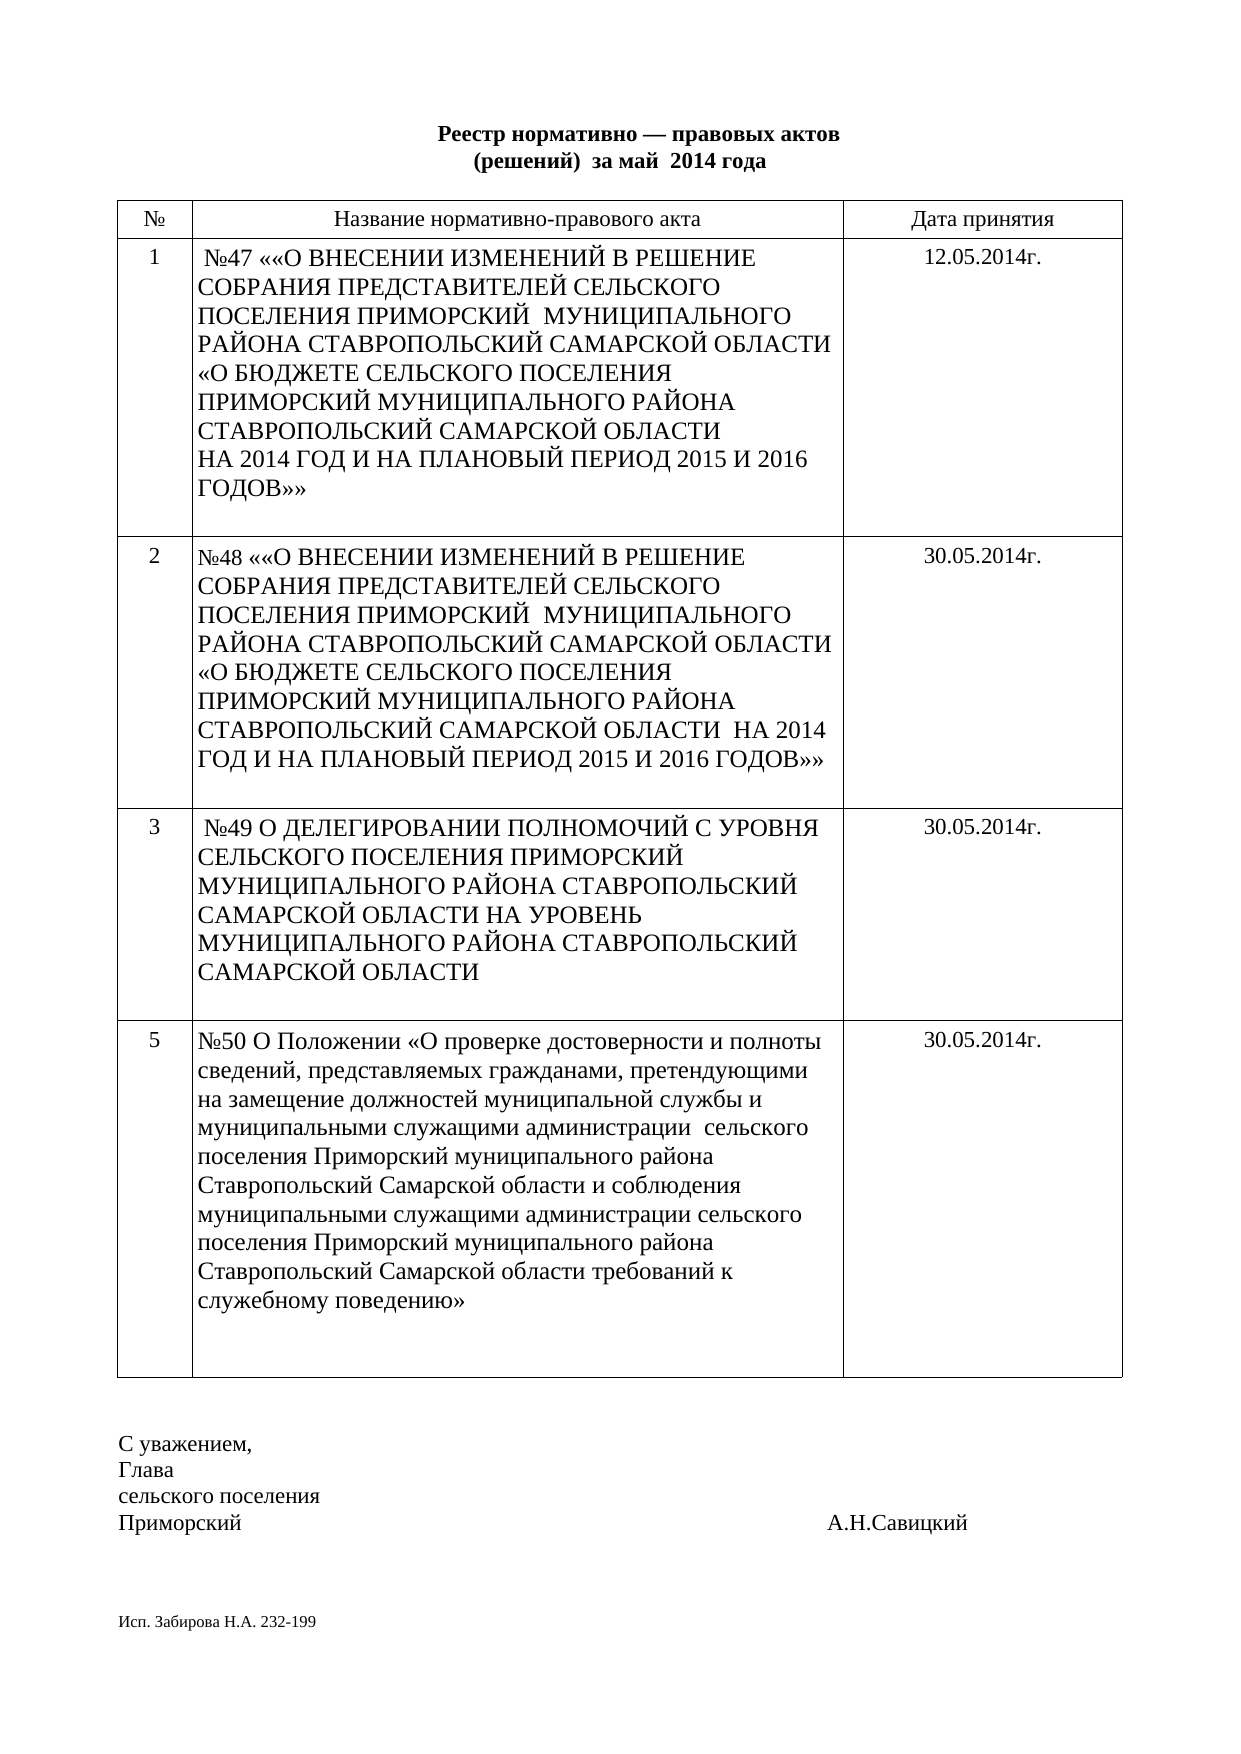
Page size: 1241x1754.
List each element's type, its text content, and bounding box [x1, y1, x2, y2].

table_cell №47 ««О ВНЕСЕНИИ ИЗМЕНЕНИЙ В РЕШЕНИЕ СОБРАНИЯ ПРЕДСТАВИТЕЛЕЙ СЕЛЬСКОГО ПОСЕЛЕНИЯ ПРИМОРСКИЙ МУНИЦИПАЛЬНОГО РАЙОНА СТАВРОПОЛЬСКИЙ САМАРСКОЙ ОБЛАСТИ «О БЮДЖЕТЕ СЕЛЬСКОГО ПОСЕЛЕНИЯ ПРИМОРСКИЙ МУНИЦИПАЛЬНОГО РАЙОНА СТАВРОПОЛЬСКИЙ САМАРСКОЙ ОБЛАСТИ НА 2014 ГОД И НА ПЛАНОВЫЙ ПЕРИОД 2015 И 2016 ГОДОВ»» [193, 239, 843, 536]
table_header Название нормативно-правового акта [193, 201, 843, 238]
table_cell 30.05.2014г. [844, 537, 1122, 808]
table_cell №49 О ДЕЛЕГИРОВАНИИ ПОЛНОМОЧИЙ С УРОВНЯ СЕЛЬСКОГО ПОСЕЛЕНИЯ ПРИМОРСКИЙ МУНИЦИПАЛЬНОГО РАЙОНА СТАВРОПОЛЬСКИЙ САМАРСКОЙ ОБЛАСТИ НА УРОВЕНЬ МУНИЦИПАЛЬНОГО РАЙОНА СТАВРОПОЛЬСКИЙ САМАРСКОЙ ОБЛАСТИ [193, 809, 843, 1020]
table_header № [118, 201, 192, 238]
table_header Дата принятия [844, 201, 1122, 238]
table_cell 2 [118, 537, 192, 808]
table_cell №48 ««О ВНЕСЕНИИ ИЗМЕНЕНИЙ В РЕШЕНИЕ СОБРАНИЯ ПРЕДСТАВИТЕЛЕЙ СЕЛЬСКОГО ПОСЕЛЕНИЯ ПРИМОРСКИЙ МУНИЦИПАЛЬНОГО РАЙОНА СТАВРОПОЛЬСКИЙ САМАРСКОЙ ОБЛАСТИ «О БЮДЖЕТЕ СЕЛЬСКОГО ПОСЕЛЕНИЯ ПРИМОРСКИЙ МУНИЦИПАЛЬНОГО РАЙОНА СТАВРОПОЛЬСКИЙ САМАРСКОЙ ОБЛАСТИ НА 2014 ГОД И НА ПЛАНОВЫЙ ПЕРИОД 2015 И 2016 ГОДОВ»» [193, 537, 843, 808]
table_cell 5 [118, 1021, 192, 1377]
table_cell №50 О Положении «О проверке достоверности и полноты сведений, представляемых гражданами, претендующими на замещение должностей муниципальной службы и муниципальными служащими администрации сельского поселения Приморский муниципального района Ставропольский Самарской области и соблюдения муниципальными служащими администрации сельского поселения Приморский муниципального района Ставропольский Самарской области требований к служебному поведению» [193, 1021, 843, 1377]
table_cell 3 [118, 809, 192, 1020]
text С уважением, [118, 1430, 1122, 1456]
table_cell 12.05.2014г. [844, 239, 1122, 536]
text Реестр нормативно — правовых актов [118, 118, 1122, 147]
table_cell 1 [118, 239, 192, 536]
table_cell 30.05.2014г. [844, 809, 1122, 1020]
text (решений) за май 2014 года [118, 147, 1122, 173]
table_cell 30.05.2014г. [844, 1021, 1122, 1377]
text сельского поселения [118, 1482, 1122, 1509]
text Приморский А.Н.Савицкий [118, 1509, 1122, 1535]
text Глава [118, 1456, 1122, 1482]
text Исп. Забирова Н.А. 232-199 [118, 1612, 1122, 1631]
